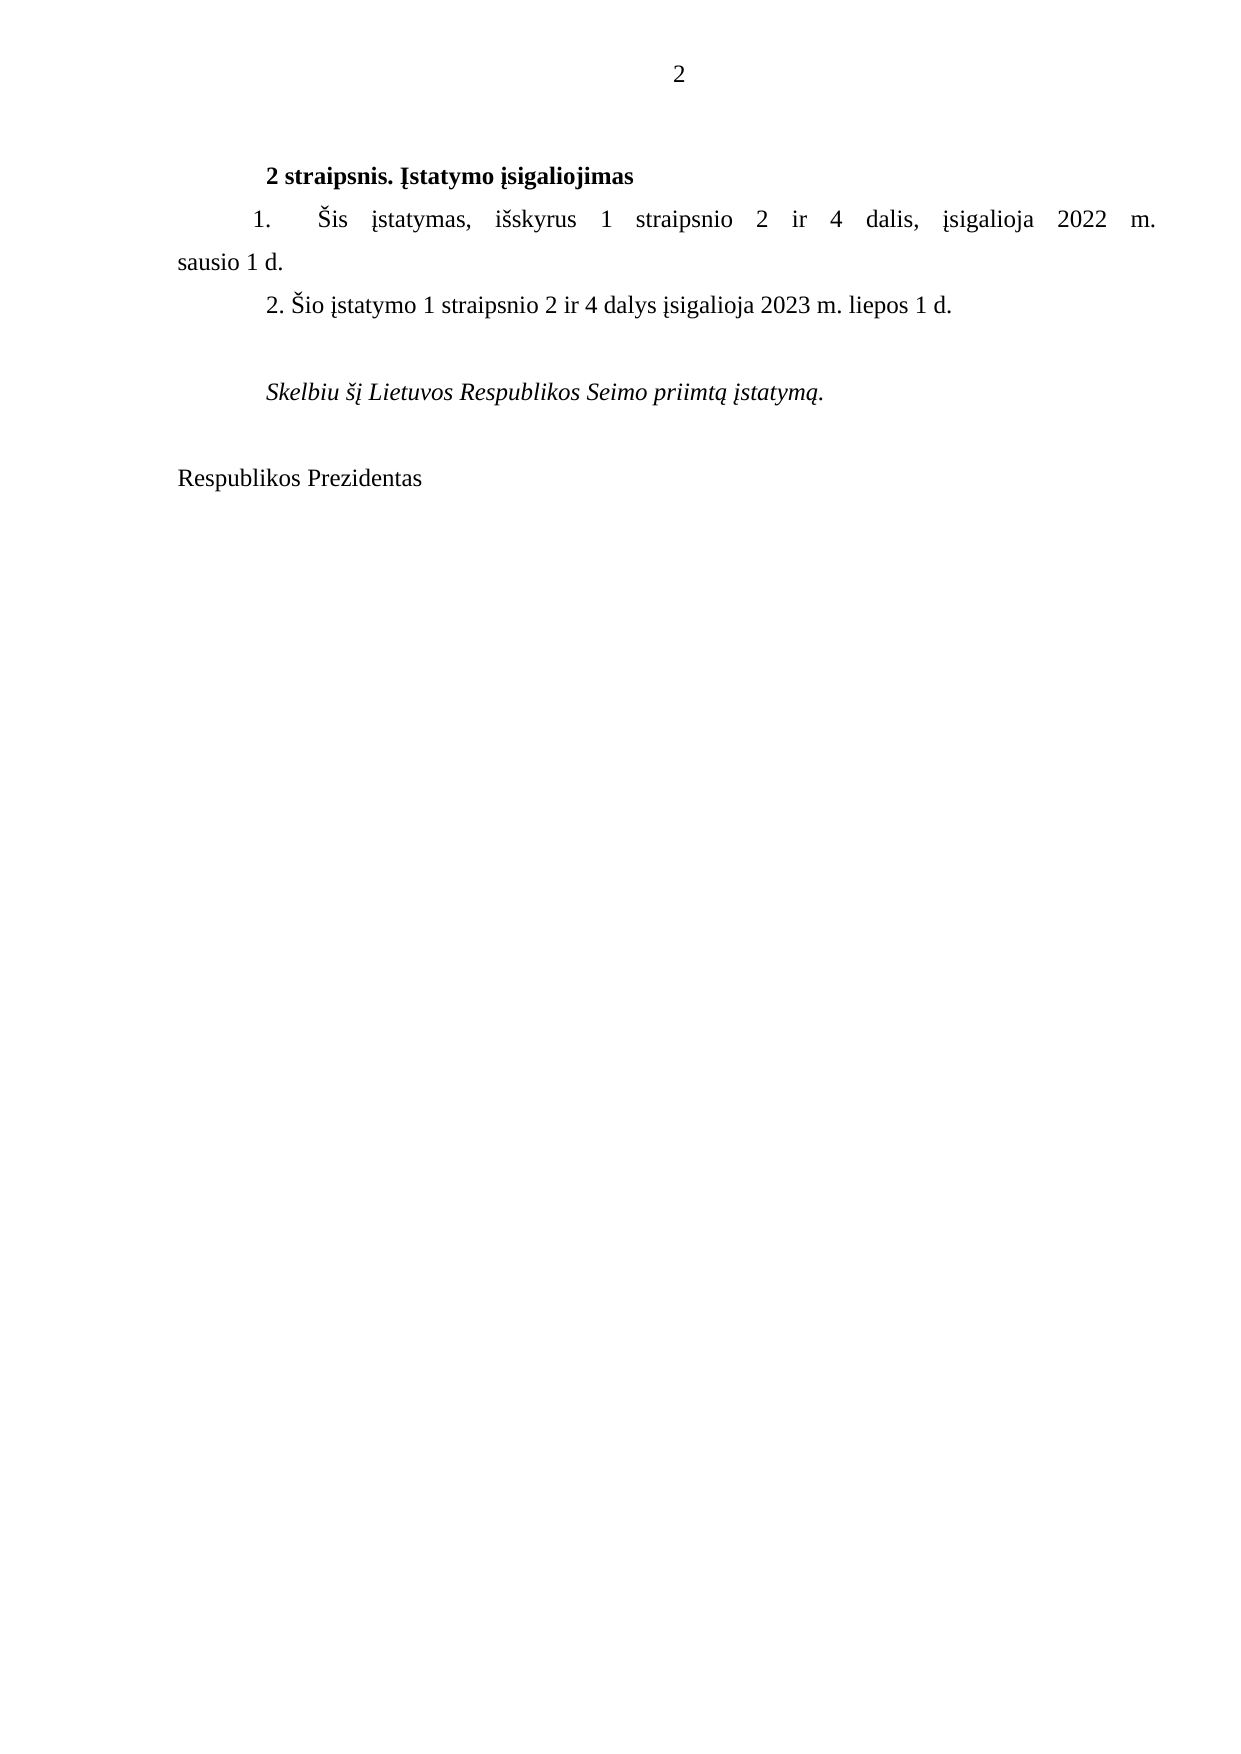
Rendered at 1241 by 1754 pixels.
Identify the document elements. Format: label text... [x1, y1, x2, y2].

text 2 straipsnis. Įstatymo įsigaliojimas [177, 161, 1181, 190]
text Respublikos Prezidentas [177, 463, 1181, 492]
text 2. Šio įstatymo 1 straipsnio 2 ir 4 dalys įsigalioja 2023 m. liepos 1 d. [177, 291, 1181, 319]
text Skelbiu šį Lietuvos Respublikos Seimo priimtą įstatymą. [177, 377, 1181, 406]
text 1. Šis įstatymas, išskyrus 1 straipsnio 2 ir 4 dalis, įsigalioja 2022 m. sausio 1 d. [177, 204, 1181, 276]
